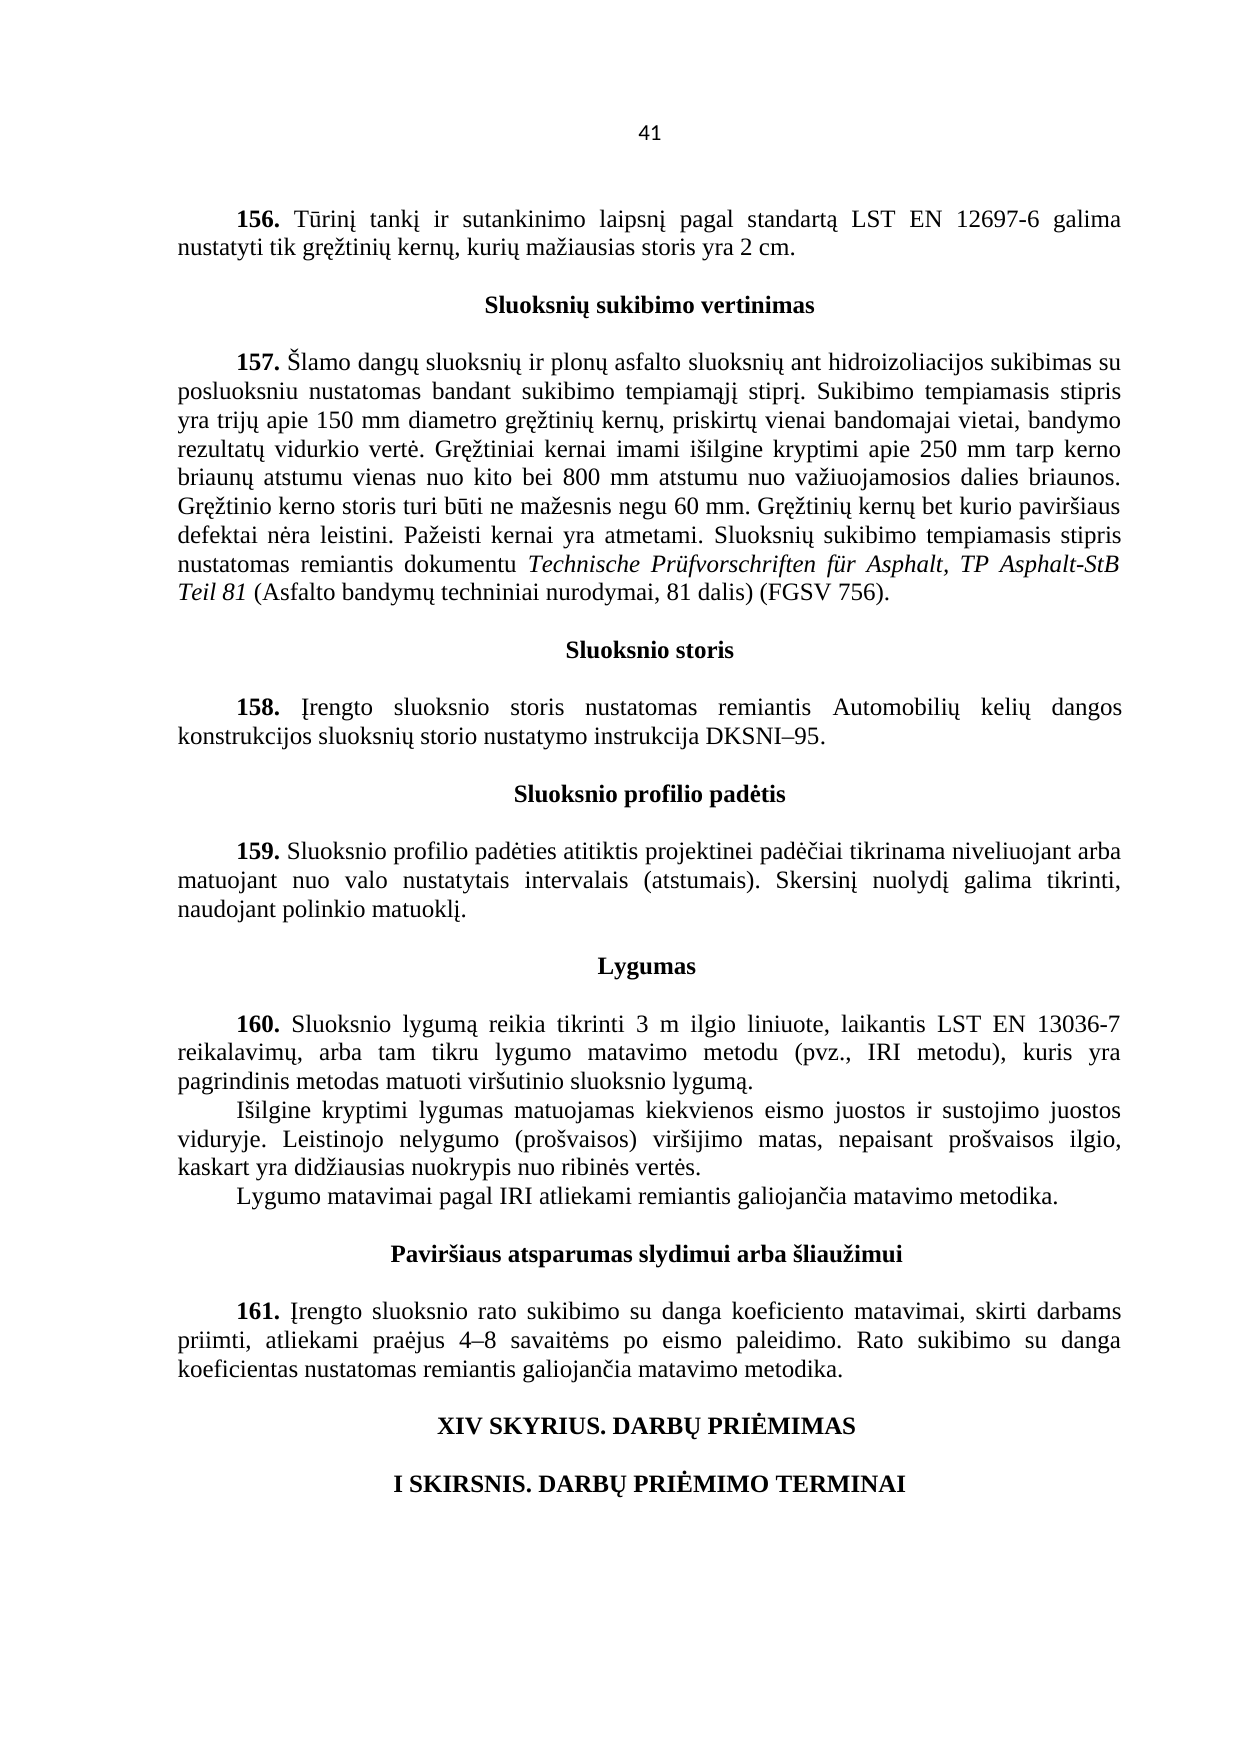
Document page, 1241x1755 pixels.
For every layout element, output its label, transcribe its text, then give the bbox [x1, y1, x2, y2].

text 160. Sluoksnio lygumą reikia tikrinti 3 m ilgio liniuote, laikantis LST EN 13036-7 reikalavimų, arba tam tikru lygumo matavimo metodu (pvz., IRI metodu), kuris yra pagrindinis metodas matuoti viršutinio sluoksnio lygumą. [177, 1009, 1122, 1095]
text Sluoksnių sukibimo vertinimas [177, 290, 1122, 319]
text I SKIRSNIS. DARBŲ PRIĖMIMO TERMINAI [177, 1469, 1122, 1497]
text Lygumas [177, 951, 1122, 980]
text Sluoksnio storis [177, 635, 1122, 664]
text 156. Tūrinį tankį ir sutankinimo laipsnį pagal standartą LST EN 12697-6 galima nustatyti tik gręžtinių kernų, kurių mažiausias storis yra 2 cm. [177, 204, 1122, 261]
text 159. Sluoksnio profilio padėties atitiktis projektinei padėčiai tikrinama niveliuojant arba matuojant nuo valo nustatytais intervalais (atstumais). Skersinį nuolydį galima tikrinti, naudojant polinkio matuoklį. [177, 836, 1122, 922]
text 158. Įrengto sluoksnio storis nustatomas remiantis Automobilių kelių dangos konstrukcijos sluoksnių storio nustatymo instrukcija DKSNI–95. [177, 692, 1122, 750]
text 157. Šlamo dangų sluoksnių ir plonų asfalto sluoksnių ant hidroizoliacijos sukibimas su posluoksniu nustatomas bandant sukibimo tempiamąjį stiprį. Sukibimo tempiamasis stipris yra trijų apie 150 mm diametro gręžtinių kernų, priskirtų vienai bandomajai vietai, bandymo rezultatų vidurkio vertė. Gręžtiniai kernai imami išilgine kryptimi apie 250 mm tarp kerno briaunų atstumu vienas nuo kito bei 800 mm atstumu nuo važiuojamosios dalies briaunos. Gręžtinio kerno storis turi būti ne mažesnis negu 60 mm. Gręžtinių kernų bet kurio paviršiaus defektai nėra leistini. Pažeisti kernai yra atmetami. Sluoksnių sukibimo tempiamasis stipris nustatomas remiantis dokumentu Technische Prüfvorschriften für Asphalt, TP Asphalt-StB Teil 81 (Asfalto bandymų techniniai nurodymai, 81 dalis) (FGSV 756). [177, 347, 1122, 606]
text 161. Įrengto sluoksnio rato sukibimo su danga koeficiento matavimai, skirti darbams priimti, atliekami praėjus 4–8 savaitėms po eismo paleidimo. Rato sukibimo su danga koeficientas nustatomas remiantis galiojančia matavimo metodika. [177, 1296, 1122, 1382]
text Sluoksnio profilio padėtis [177, 779, 1122, 807]
text Paviršiaus atsparumas slydimui arba šliaužimui [177, 1239, 1122, 1267]
text Išilgine kryptimi lygumas matuojamas kiekvienos eismo juostos ir sustojimo juostos viduryje. Leistinojo nelygumo (prošvaisos) viršijimo matas, nepaisant prošvaisos ilgio, kaskart yra didžiausias nuokrypis nuo ribinės vertės. [177, 1095, 1122, 1181]
text XIV SKYRIUS. DARBŲ PRIĖMIMAS [177, 1411, 1122, 1440]
text Lygumo matavimai pagal IRI atliekami remiantis galiojančia matavimo metodika. [177, 1181, 1122, 1210]
